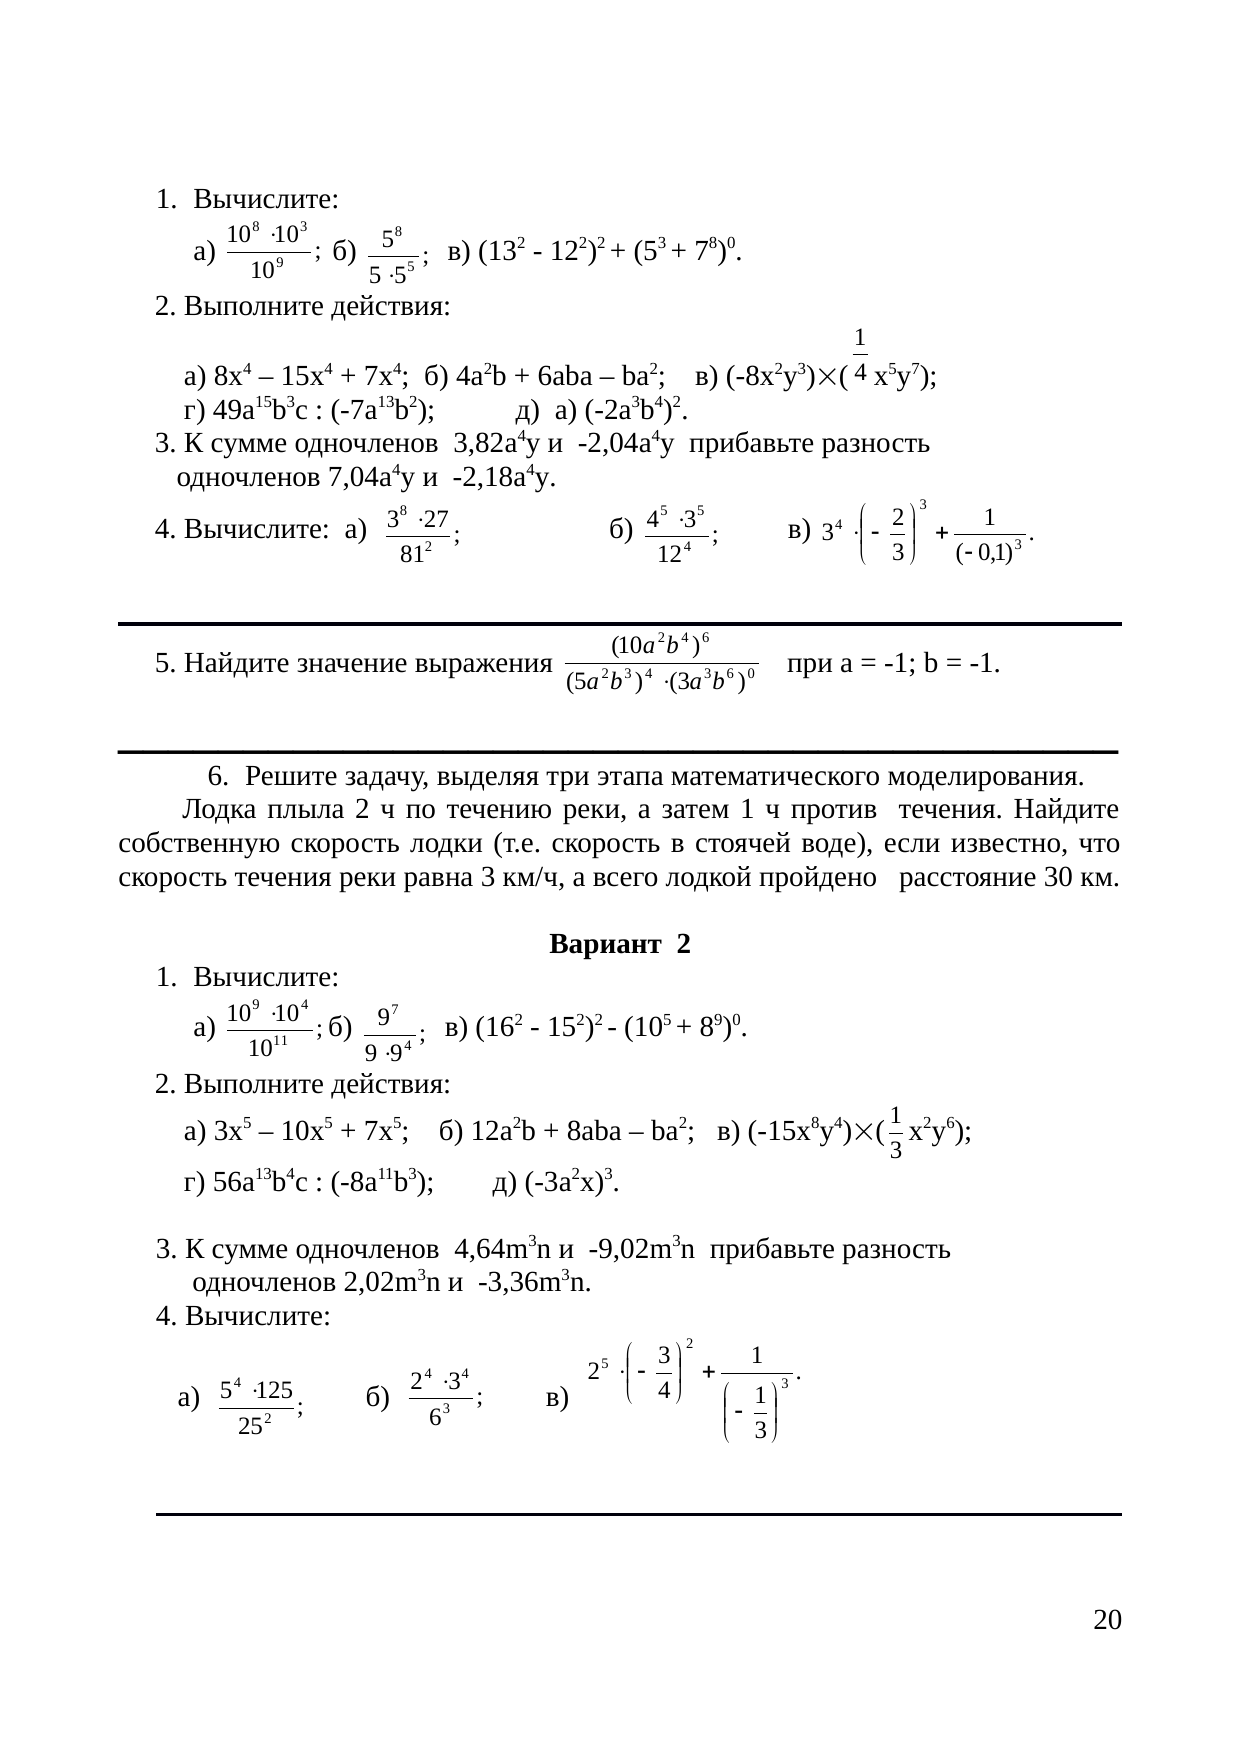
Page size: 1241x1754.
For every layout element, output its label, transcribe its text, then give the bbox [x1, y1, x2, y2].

text а) б) в) (162 - 152)2 - (105 + 89)0. [193, 993, 1122, 1066]
text 2. Выполните действия: [118, 1066, 1122, 1100]
text а) 8x4 – 15x4 + 7x4; б) 4a2b + 6aba – ba2; в) (-8x2y3)×(x5y7); [118, 322, 1122, 392]
text ________________________________________ [118, 701, 1122, 758]
text г) 56a13b4c : (-8a11b3); д) (-3a2x)3. [118, 1164, 1122, 1197]
text а) б) в) (132 - 122)2 + (53 + 78)0. [193, 215, 1122, 288]
text а) б) в) [156, 1332, 1122, 1513]
text Вариант 2 [118, 926, 1122, 959]
text г) 49a15b3c : (-7a13b2); д) а) (-2a3b4)2. [118, 392, 1122, 426]
text 5. Найдите значение выражения при a = -1; b = -1. [118, 626, 1122, 701]
list Решите задачу, выделяя три этапа математического моделирования. [207, 758, 1122, 792]
text Лодка плыла 2 ч по течению реки, а затем 1 ч против течения. Найдите собственную скорость лодки (т.е. скорость в стоячей воде), если известно, что скорость течения реки равна 3 км/ч, а всего лодкой пройдено расстояние 30 км. [118, 792, 1122, 892]
text 3. К сумме одночленов 3,82a4y и -2,04a4y прибавьте разность [118, 426, 1122, 459]
text 2. Выполните действия: [118, 288, 1122, 322]
text а) 3x5 – 10x5 + 7x5; б) 12a2b + 8aba – ba2; в) (-15x8y4)×(x2y6); [118, 1100, 1122, 1164]
text 4. Вычислите: а) б) в) [118, 493, 1122, 622]
text одночленов 2,02m3n и -3,36m3n. [156, 1264, 1122, 1298]
list Вычислите: [156, 959, 1122, 993]
list Вычислите: [156, 181, 1122, 215]
text 4. Вычислите: [156, 1298, 1122, 1332]
text одночленов 7,04a4y и -2,18a4y. [118, 459, 1122, 493]
text 3. К сумме одночленов 4,64m3n и -9,02m3n прибавьте разность [156, 1231, 1122, 1264]
